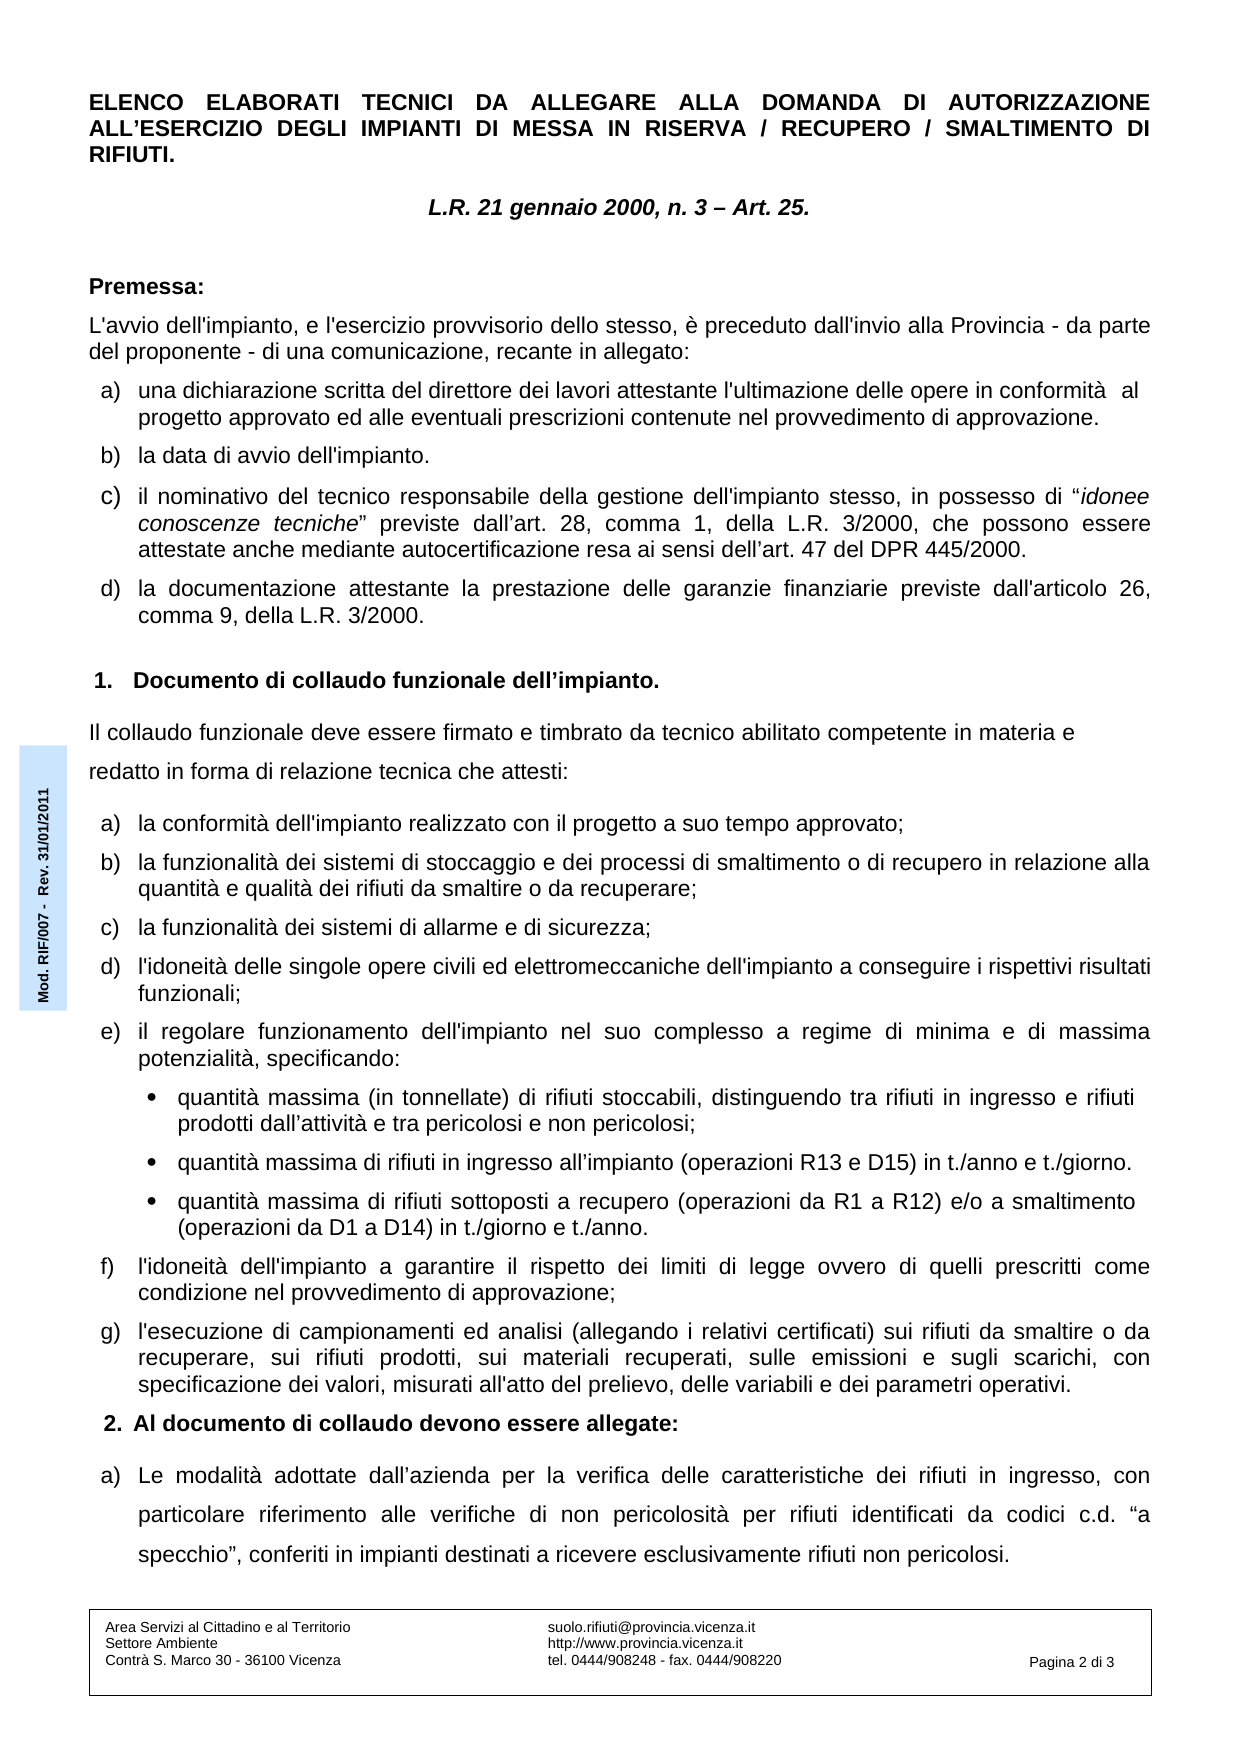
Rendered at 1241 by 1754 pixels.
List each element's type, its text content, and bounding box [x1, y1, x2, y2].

list la funzionalità dei sistemi di stoccaggio e dei processi di smaltimento o di recupero in relazione alla quantità e qualità dei rifiuti da smaltire o da recuperare; [100, 849, 1152, 902]
list l'idoneità delle singole opere civili ed elettromeccaniche dell'impianto a conseguire i rispettivi risultati funzionali; [100, 953, 1152, 1006]
list la conformità dell'impianto realizzato con il progetto a suo tempo approvato; [100, 810, 1152, 837]
list il nominativo del tecnico responsabile della gestione dell'impianto stesso, in possesso di “idonee conoscenze tecniche” previste dall’art. 28, comma 1, della L.R. 3/2000, che possono essere attestate anche mediante autocertificazione resa ai sensi dell’art. 47 del DPR 445/2000. [100, 481, 1152, 563]
list Documento di collaudo funzionale dell’impianto. [94, 667, 1076, 693]
list quantità massima (in tonnellate) di rifiuti stoccabili, distinguendo tra rifiuti in ingresso e rifiuti prodotti dall’attività e tra pericolosi e non pericolosi; [148, 1083, 1137, 1136]
title L.R. 21 gennaio 2000, n. 3 – Art. 25. [88, 194, 1152, 220]
title ELENCO ELABORATI TECNICI DA ALLEGARE ALLA DOMANDA DI AUTORIZZAZIONE ALL’ESERCIZIO DEGLI IMPIANTI DI MESSA IN RISERVA / RECUPERO / SMALTIMENTO DI RIFIUTI. [88, 89, 1152, 168]
list l'idoneità dell'impianto a garantire il rispetto dei limiti di legge ovvero di quelli prescritti come condizione nel provvedimento di approvazione; [100, 1253, 1152, 1306]
list il regolare funzionamento dell'impianto nel suo complesso a regime di minima e di massima potenzialità, specificando: [100, 1018, 1152, 1071]
text Premessa: [88, 273, 1152, 299]
list Al documento di collaudo devono essere allegate: [103, 1409, 1152, 1436]
list la data di avvio dell'impianto. [100, 442, 1152, 469]
list quantità massima di rifiuti sottoposti a recupero (operazioni da R1 a R12) e/o a smaltimento (operazioni da D1 a D14) in t./giorno e t./anno. [148, 1188, 1137, 1240]
text L'avvio dell'impianto, e l'esercizio provvisorio dello stesso, è preceduto dall'invio alla Provincia - da parte del proponente - di una comunicazione, recante in allegato: [88, 312, 1152, 365]
text Il collaudo funzionale deve essere firmato e timbrato da tecnico abilitato competente in materia e redatto in forma di relazione tecnica che attesti: [88, 719, 1076, 784]
list la documentazione attestante la prestazione delle garanzie finanziarie previste dall'articolo 26, comma 9, della L.R. 3/2000. [100, 575, 1152, 628]
list quantità massima di rifiuti in ingresso all’impianto (operazioni R13 e D15) in t./anno e t./giorno. [148, 1149, 1137, 1175]
list l'esecuzione di campionamenti ed analisi (allegando i relativi certificati) sui rifiuti da smaltire o da recuperare, sui rifiuti prodotti, sui materiali recuperati, sulle emissioni e sugli scarichi, con specificazione dei valori, misurati all'atto del prelievo, delle variabili e dei parametri operativi. [100, 1318, 1152, 1397]
list la funzionalità dei sistemi di allarme e di sicurezza; [100, 914, 1152, 941]
list Le modalità adottate dall’azienda per la verifica delle caratteristiche dei rifiuti in ingresso, con particolare riferimento alle verifiche di non pericolosità per rifiuti identificati da codici c.d. “a specchio”, conferiti in impianti destinati a ricevere esclusivamente rifiuti non pericolosi. [100, 1462, 1152, 1567]
list una dichiarazione scritta del direttore dei lavori attestante l'ultimazione delle opere in conformità al progetto approvato ed alle eventuali prescrizioni contenute nel provvedimento di approvazione. [100, 377, 1152, 430]
